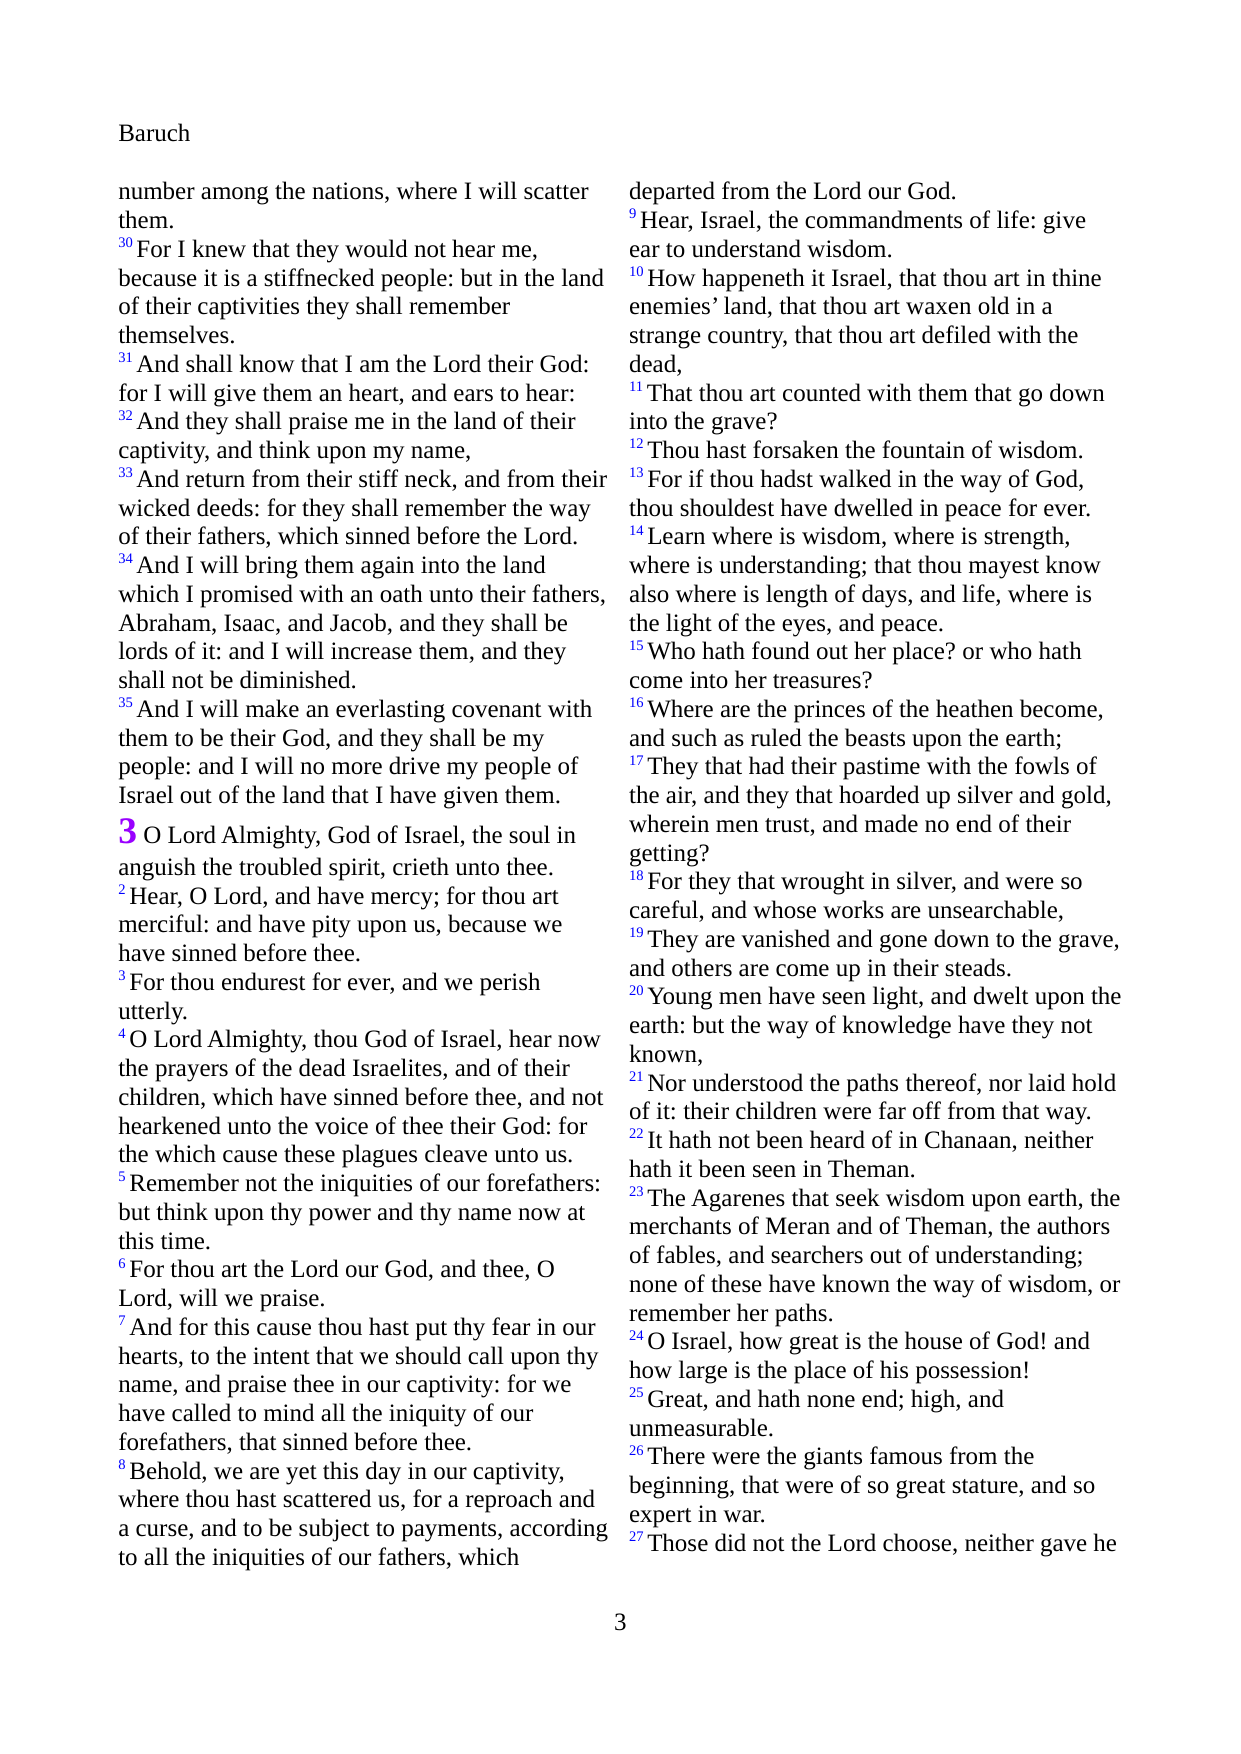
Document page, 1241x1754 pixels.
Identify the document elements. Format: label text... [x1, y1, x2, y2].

text 22 It hath not been heard of in Chanaan, neither hath it been seen in Theman. [629, 1125, 1122, 1183]
text 4 O Lord Almighty, thou God of Israel, hear now the prayers of the dead Israelites, and of their children, which have sinned before thee, and not hearkened unto the voice of thee their God: for the which cause these plagues cleave unto us. [118, 1024, 611, 1168]
text 16 Where are the princes of the heathen become, and such as ruled the beasts upon the earth; [629, 694, 1122, 751]
text 10 How happeneth it Israel, that thou art in thine enemies’ land, that thou art waxen old in a strange country, that thou art defiled with the dead, [629, 263, 1122, 378]
text 13 For if thou hadst walked in the way of God, thou shouldest have dwelled in peace for ever. [629, 464, 1122, 521]
text 14 Learn where is wisdom, where is strength, where is understanding; that thou mayest know also where is length of days, and life, where is the light of the eyes, and peace. [629, 521, 1122, 636]
text 7 And for this cause thou hast put thy fear in our hearts, to the intent that we should call upon thy name, and praise thee in our captivity: for we have called to mind all the iniquity of our forefathers, that sinned before thee. [118, 1312, 611, 1456]
text 5 Remember not the iniquities of our forefathers: but think upon thy power and thy name now at this time. [118, 1168, 611, 1254]
text 12 Thou hast forsaken the fountain of wisdom. [629, 435, 1122, 464]
text 24 O Israel, how great is the house of God! and how large is the place of his possession! [629, 1326, 1122, 1384]
text 26 There were the giants famous from the beginning, that were of so great stature, and so expert in war. [629, 1441, 1122, 1528]
text departed from the Lord our God. [629, 176, 1122, 205]
text 18 For they that wrought in silver, and were so careful, and whose works are unsearchable, [629, 866, 1122, 924]
text 34 And I will bring them again into the land which I promised with an oath unto their fathers, Abraham, Isaac, and Jacob, and they shall be lords of it: and I will increase them, and they shall not be diminished. [118, 550, 611, 694]
text 3 O Lord Almighty, God of Israel, the soul in anguish the troubled spirit, crieth unto thee. [118, 809, 611, 881]
text 19 They are vanished and gone down to the grave, and others are come up in their steads. [629, 924, 1122, 981]
text 8 Behold, we are yet this day in our captivity, where thou hast scattered us, for a reproach and a curse, and to be subject to payments, according to all the iniquities of our fathers, which [118, 1456, 611, 1571]
text 17 They that had their pastime with the fowls of the air, and they that hoarded up silver and gold, wherein men trust, and made no end of their getting? [629, 751, 1122, 866]
text 25 Great, and hath none end; high, and unmeasurable. [629, 1384, 1122, 1441]
text 11 That thou art counted with them that go down into the grave? [629, 378, 1122, 435]
text 33 And return from their stiff neck, and from their wicked deeds: for they shall remember the way of their fathers, which sinned before the Lord. [118, 464, 611, 550]
text 23 The Agarenes that seek wisdom upon earth, the merchants of Meran and of Theman, the authors of fables, and searchers out of understanding; none of these have known the way of wisdom, or remember her paths. [629, 1183, 1122, 1326]
text 31 And shall know that I am the Lord their God: for I will give them an heart, and ears to hear: [118, 349, 611, 406]
text 15 Who hath found out her place? or who hath come into her treasures? [629, 636, 1122, 694]
text 27 Those did not the Lord choose, neither gave he [629, 1528, 1122, 1556]
text 35 And I will make an everlasting covenant with them to be their God, and they shall be my people: and I will no more drive my people of Israel out of the land that I have given them. [118, 694, 611, 809]
text number among the nations, where I will scatter them. [118, 176, 611, 234]
text 2 Hear, O Lord, and have mercy; for thou art merciful: and have pity upon us, because we have sinned before thee. [118, 881, 611, 967]
text 6 For thou art the Lord our God, and thee, O Lord, will we praise. [118, 1254, 611, 1312]
text 9 Hear, Israel, the commandments of life: give ear to understand wisdom. [629, 205, 1122, 263]
text 20 Young men have seen light, and dwelt upon the earth: but the way of knowledge have they not known, [629, 981, 1122, 1068]
text 3 For thou endurest for ever, and we perish utterly. [118, 967, 611, 1024]
text 21 Nor understood the paths thereof, nor laid hold of it: their children were far off from that way. [629, 1068, 1122, 1125]
text 32 And they shall praise me in the land of their captivity, and think upon my name, [118, 406, 611, 464]
text 30 For I knew that they would not hear me, because it is a stiffnecked people: but in the land of their captivities they shall remember themselves. [118, 234, 611, 349]
